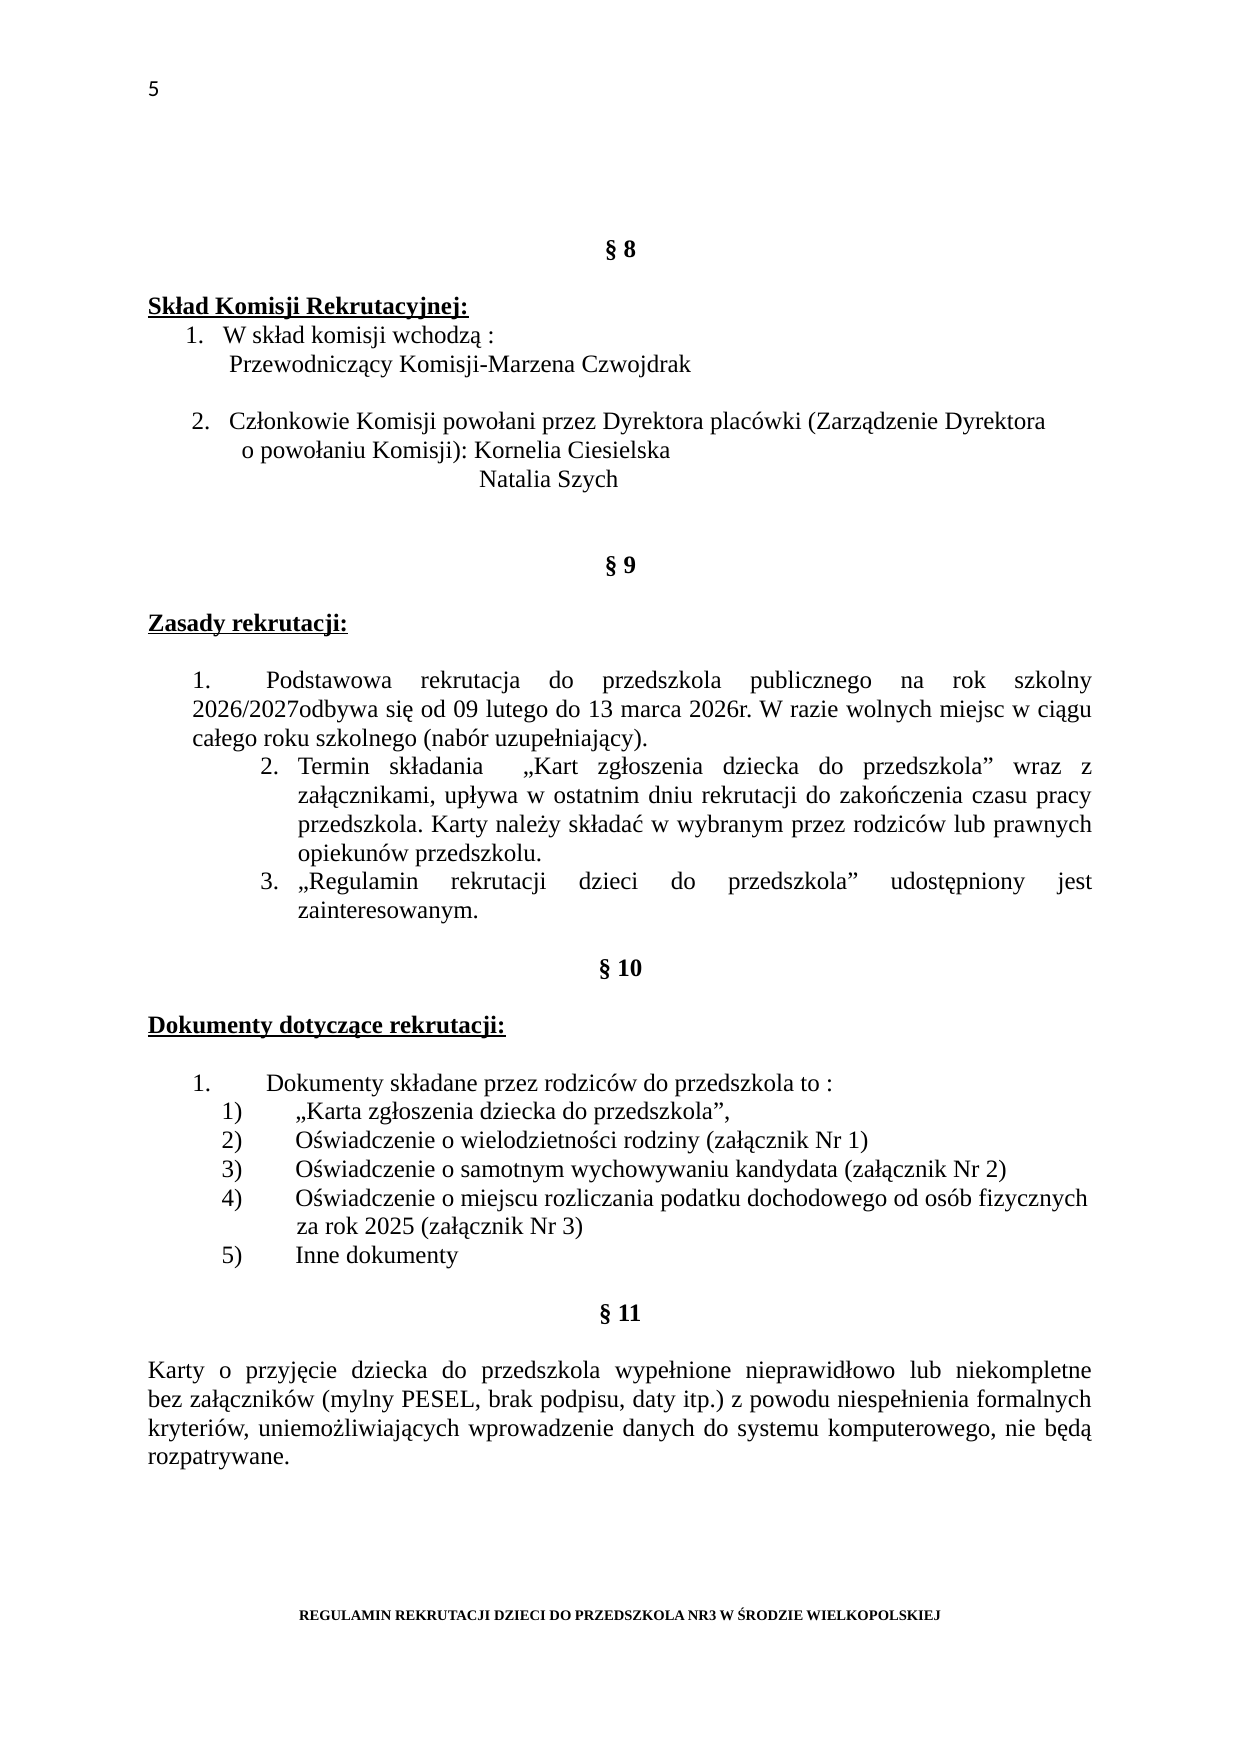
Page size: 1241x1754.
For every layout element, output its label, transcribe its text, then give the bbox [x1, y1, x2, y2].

list za rok 2025 (załącznik Nr 3) [221, 1211, 1093, 1240]
list „Regulamin rekrutacji dzieci do przedszkola” udostępniony jest zainteresowanym. [260, 866, 1093, 924]
list Dokumenty dotyczące rekrutacji: [148, 1010, 1093, 1039]
list § 9 [148, 550, 1093, 579]
list Natalia Szych [148, 464, 1093, 493]
list Przewodniczący Komisji-Marzena Czwojdrak [223, 349, 1093, 378]
list Inne dokumenty [221, 1240, 1093, 1269]
list W skład komisji wchodzą : [185, 320, 1093, 349]
text § 11 [148, 1298, 1093, 1326]
list § 10 [148, 953, 1093, 981]
list Skład Komisji Rekrutacyjnej: [148, 291, 1093, 320]
list o powołaniu Komisji): Kornelia Ciesielska [148, 435, 1093, 464]
text Karty o przyjęcie dziecka do przedszkola wypełnione nieprawidłowo lub niekompletne bez załączników (mylny PESEL, brak podpisu, daty itp.) z powodu niespełnienia formalnych kryteriów, uniemożliwiających wprowadzenie danych do systemu komputerowego, nie będą rozpatrywane. [148, 1355, 1093, 1470]
list Oświadczenie o miejscu rozliczania podatku dochodowego od osób fizycznych [221, 1183, 1093, 1211]
list Termin składania „Kart zgłoszenia dziecka do przedszkola” wraz z załącznikami, upływa w ostatnim dniu rekrutacji do zakończenia czasu pracy przedszkola. Karty należy składać w wybranym przez rodziców lub prawnych opiekunów przedszkolu. [260, 751, 1093, 866]
text § 8 [148, 234, 1093, 263]
list „Karta zgłoszenia dziecka do przedszkola”, [221, 1096, 1093, 1125]
list Podstawowa rekrutacja do przedszkola publicznego na rok szkolny 2026/2027odbywa się od 09 lutego do 13 marca 2026r. W razie wolnych miejsc w ciągu całego roku szkolnego (nabór uzupełniający). [192, 665, 1093, 751]
list Dokumenty składane przez rodziców do przedszkola to : [192, 1068, 1093, 1096]
list 2. Członkowie Komisji powołani przez Dyrektora placówki (Zarządzenie Dyrektora [148, 406, 1093, 435]
list Oświadczenie o samotnym wychowywaniu kandydata (załącznik Nr 2) [221, 1154, 1093, 1183]
list Oświadczenie o wielodzietności rodziny (załącznik Nr 1) [221, 1125, 1093, 1154]
list Zasady rekrutacji: [148, 608, 1093, 636]
